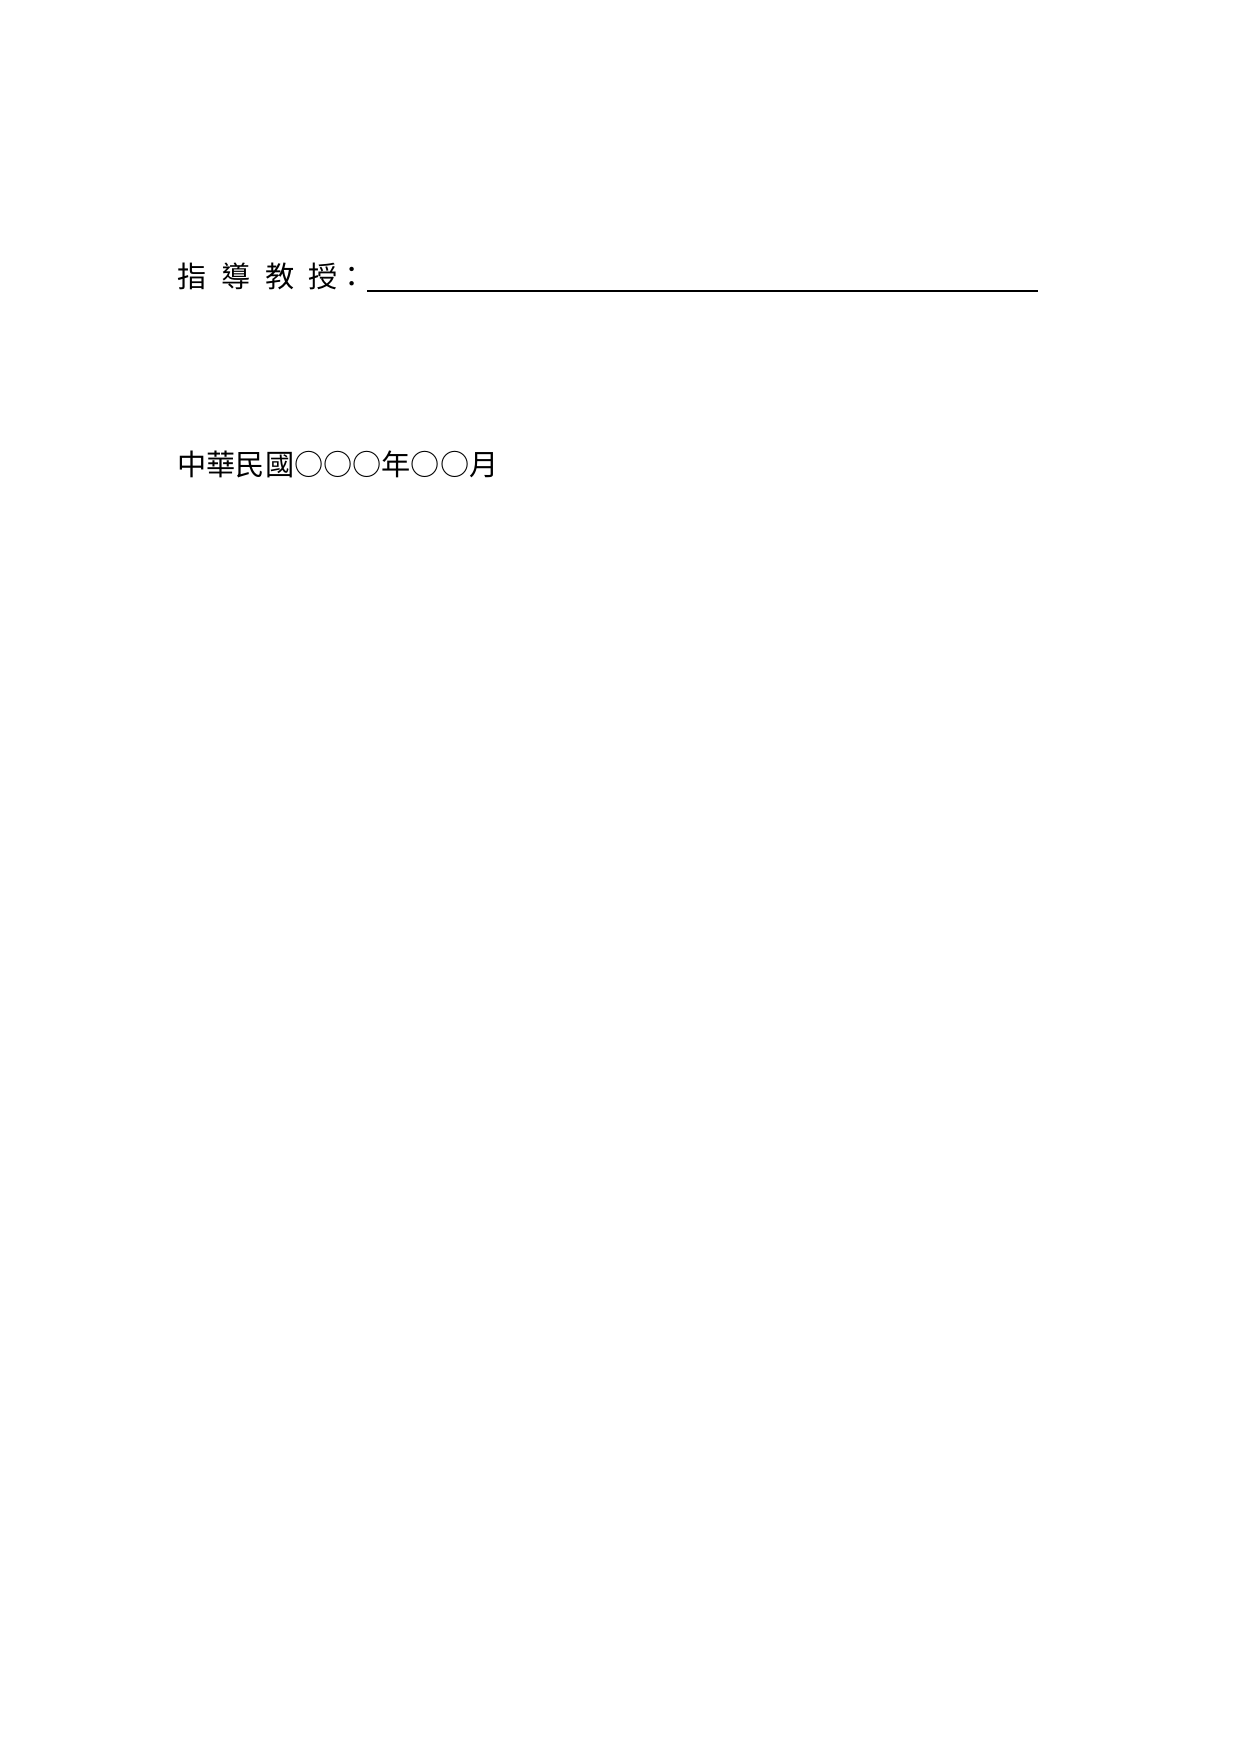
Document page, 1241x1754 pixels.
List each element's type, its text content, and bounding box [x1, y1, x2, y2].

text 中華民國○○○年○○月 [177, 421, 1063, 483]
text 指 導 教 授： [177, 233, 1063, 296]
